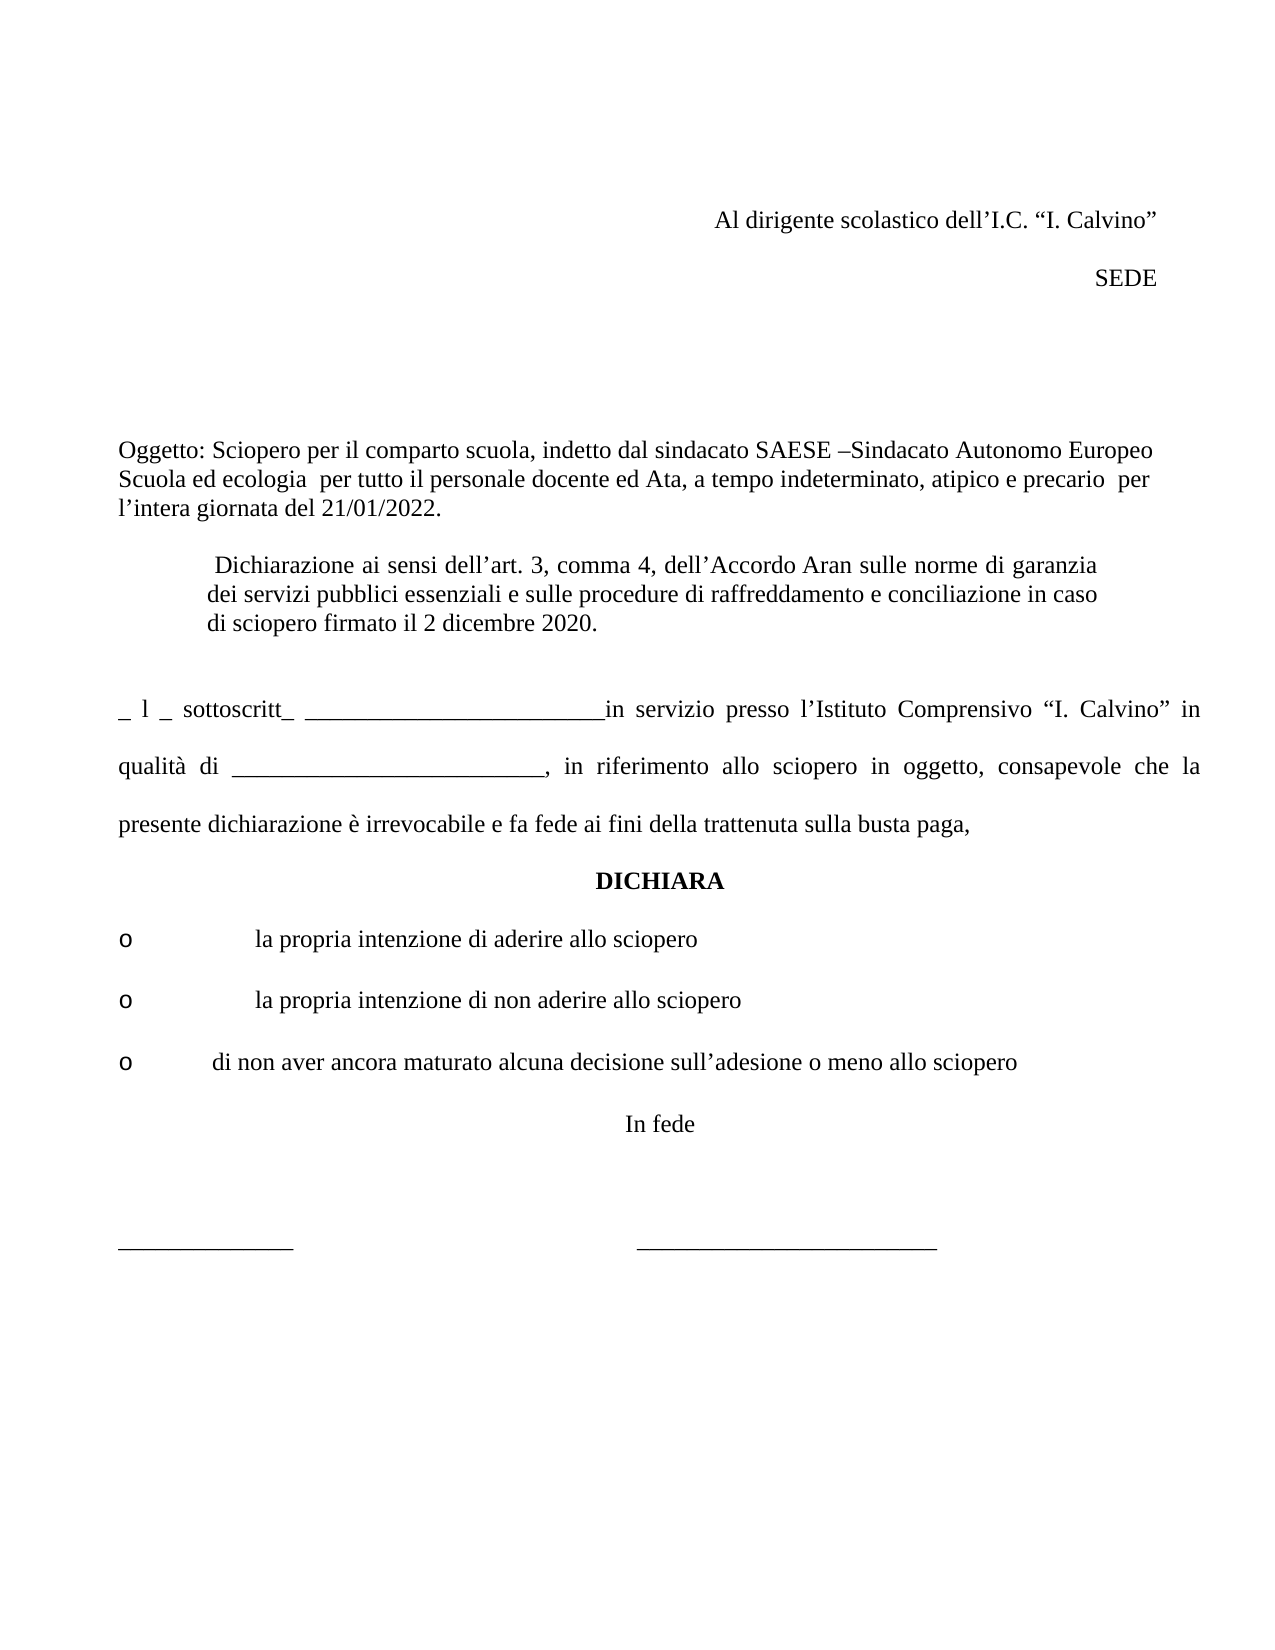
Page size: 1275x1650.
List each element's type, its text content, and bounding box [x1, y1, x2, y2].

text Al dirigente scolastico dell’I.C. “I. Calvino” [118, 205, 1157, 234]
text ______________ ________________________ [118, 1224, 1202, 1253]
subtitle Dichiarazione ai sensi dell’art. 3, comma 4, dell’Accordo Aran sulle norme di garanzia dei servizi pubblici essenziali e sulle procedure di raffreddamento e conciliazione in caso di sciopero firmato il 2 dicembre 2020. [207, 550, 1098, 636]
list di non aver ancora maturato alcuna decisione sull’adesione o meno allo sciopero [118, 1047, 1202, 1078]
text DICHIARA [118, 866, 1202, 895]
text SEDE [118, 263, 1157, 291]
text Oggetto: Sciopero per il comparto scuola, indetto dal sindacato SAESE –Sindacato Autonomo Europeo Scuola ed ecologia per tutto il personale docente ed Ata, a tempo indeterminato, atipico e precario per l’intera giornata del 21/01/2022. [118, 435, 1157, 521]
text In fede [118, 1109, 1202, 1138]
text _ l _ sottoscritt_ ________________________in servizio presso l’Istituto Comprensivo “I. Calvino” in qualità di _________________________, in riferimento allo sciopero in oggetto, consapevole che la presente dichiarazione è irrevocabile e fa fede ai fini della trattenuta sulla busta paga, [118, 694, 1202, 838]
list la propria intenzione di non aderire allo sciopero [118, 986, 1202, 1016]
list la propria intenzione di aderire allo sciopero [118, 924, 1202, 955]
